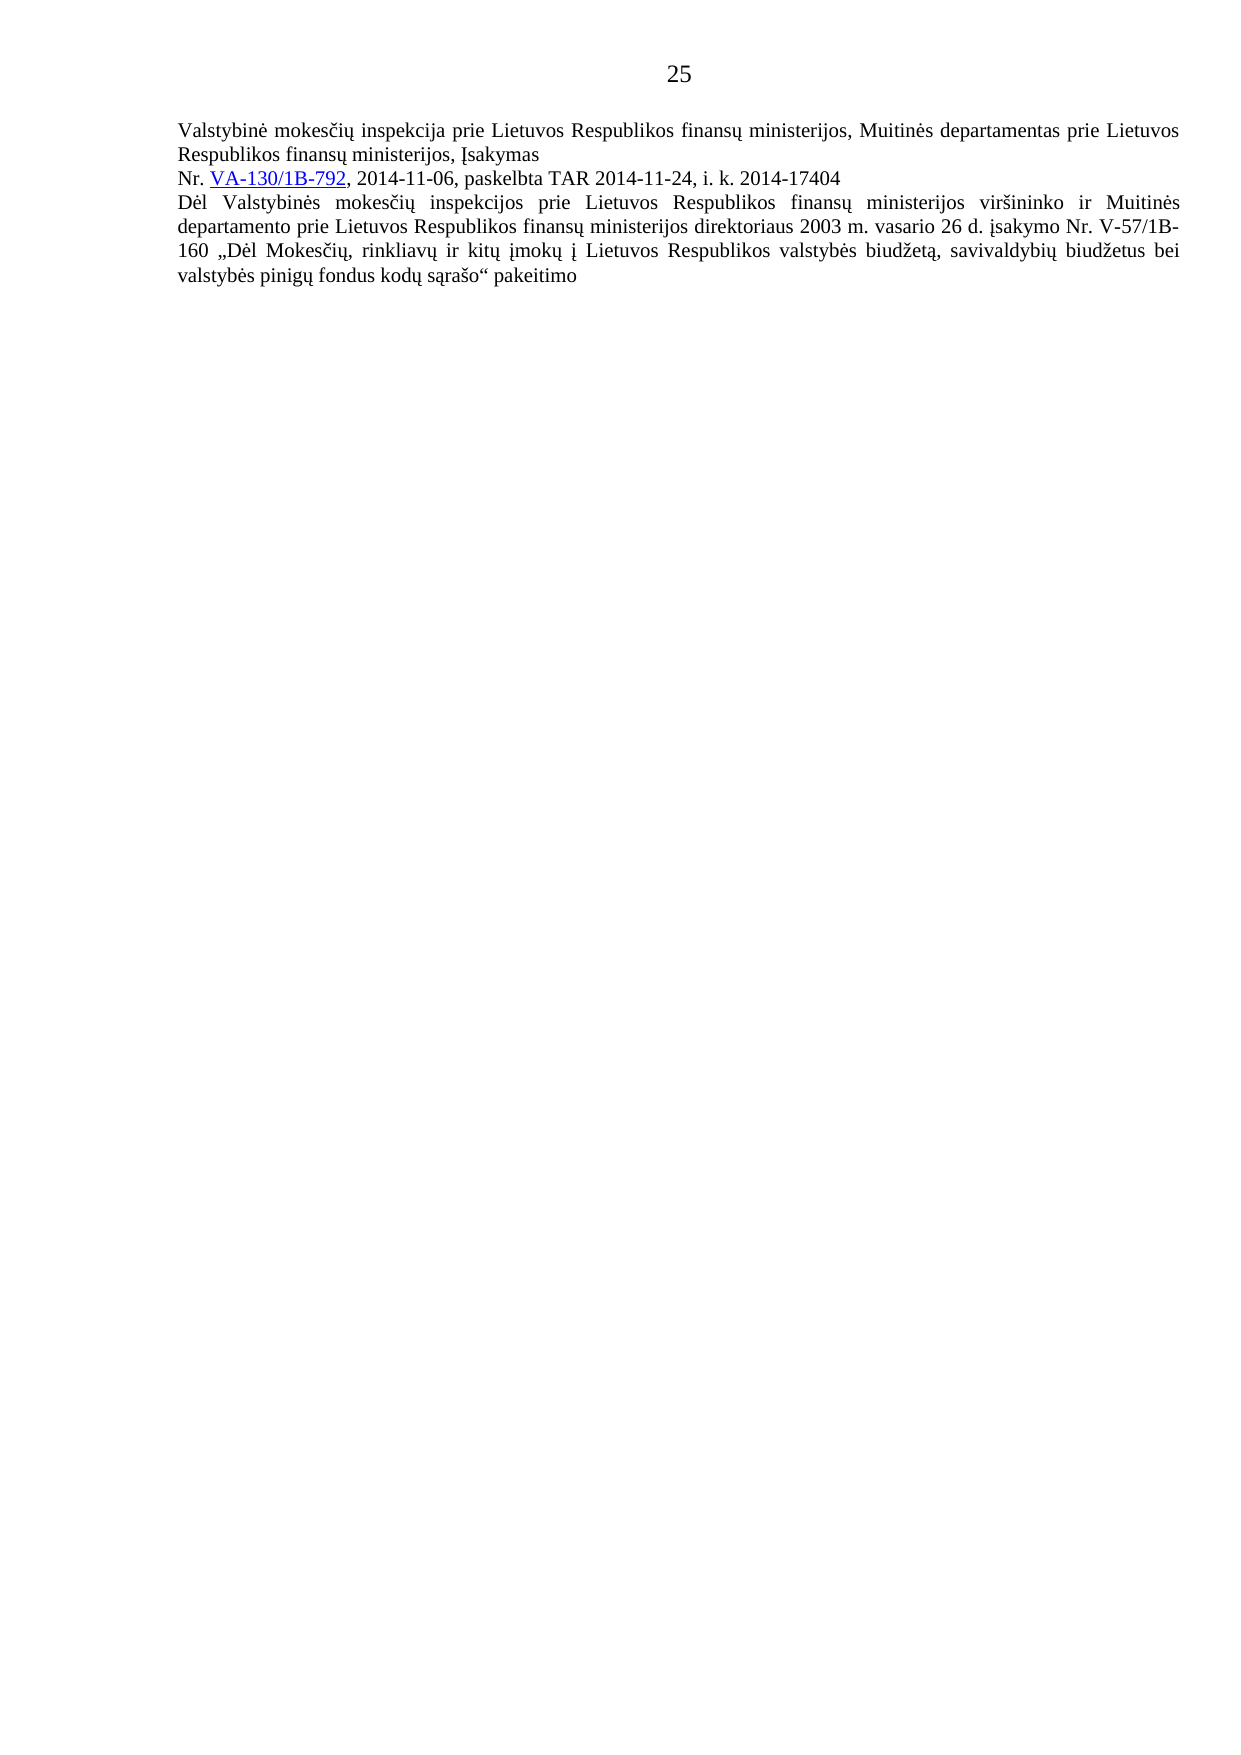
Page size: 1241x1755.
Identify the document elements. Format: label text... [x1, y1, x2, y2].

text Nr. VA-130/1B-792, 2014-11-06, paskelbta TAR 2014-11-24, i. k. 2014-17404 [177, 166, 1181, 190]
text Valstybinė mokesčių inspekcija prie Lietuvos Respublikos finansų ministerijos, Muitinės departamentas prie Lietuvos Respublikos finansų ministerijos, Įsakymas [177, 118, 1181, 166]
text Dėl Valstybinės mokesčių inspekcijos prie Lietuvos Respublikos finansų ministerijos viršininko ir Muitinės departamento prie Lietuvos Respublikos finansų ministerijos direktoriaus 2003 m. vasario 26 d. įsakymo Nr. V-57/1B-160 „Dėl Mokesčių, rinkliavų ir kitų įmokų į Lietuvos Respublikos valstybės biudžetą, savivaldybių biudžetus bei valstybės pinigų fondus kodų sąrašo“ pakeitimo [177, 190, 1181, 287]
